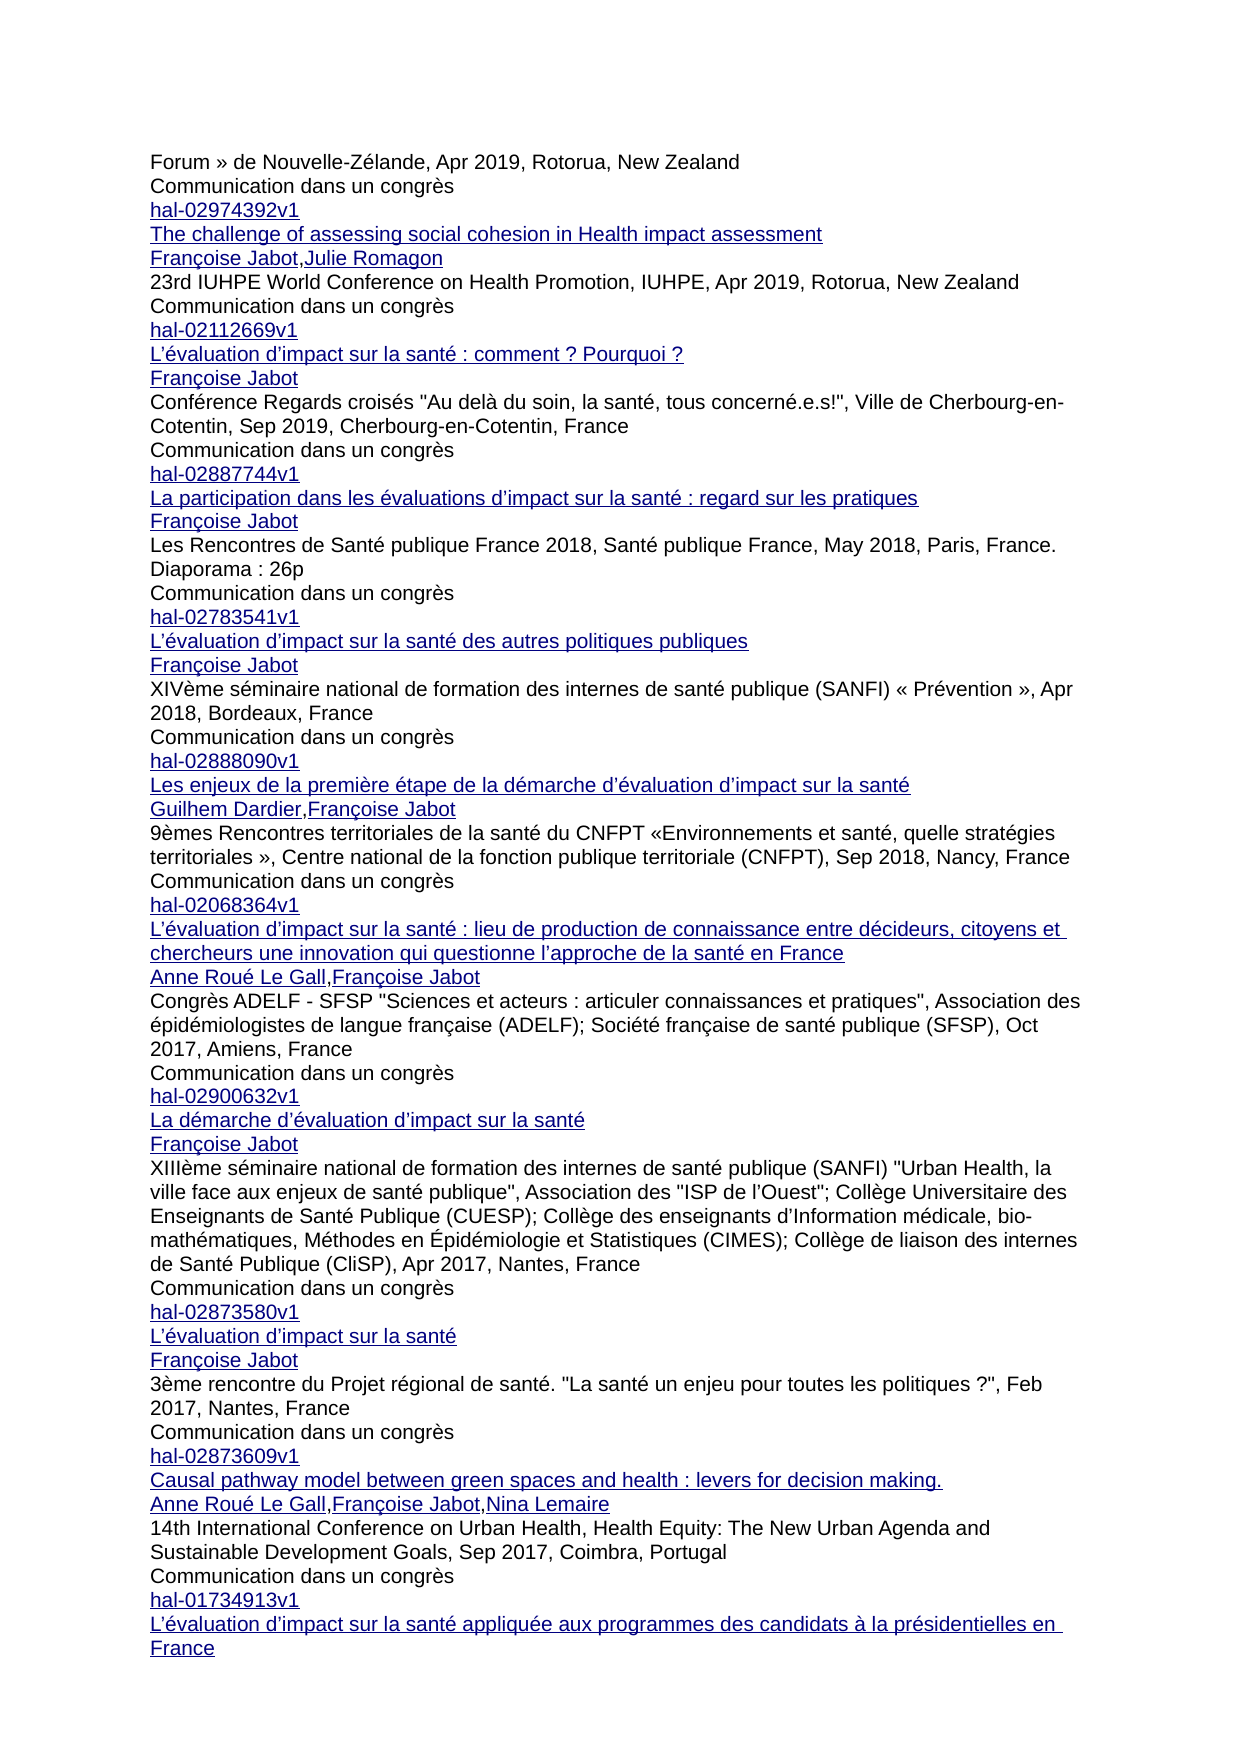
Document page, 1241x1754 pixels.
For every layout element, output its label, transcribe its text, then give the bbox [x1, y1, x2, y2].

table_cell L’évaluation d’impact sur la santé appliquée aux programmes des candidats à la présidentielles en France [150, 1611, 1090, 1659]
table_cell Forum » de Nouvelle-Zélande, Apr 2019, Rotorua, New Zealand Communication dans un congrès hal-02974392v1 [150, 150, 1090, 222]
table_cell La participation dans les évaluations d’impact sur la santé : regard sur les pratiques Françoise Jabot Les Rencontres de Santé publique France 2018, Santé publique France, May 2018, Paris, France. Diaporama : 26p Communication dans un congrès hal-02783541v1 [150, 485, 1090, 629]
table_cell The challenge of assessing social cohesion in Health impact assessment Françoise Jabot,Julie Romagon 23rd IUHPE World Conference on Health Promotion, IUHPE, Apr 2019, Rotorua, New Zealand Communication dans un congrès hal-02112669v1 [150, 222, 1090, 342]
table_cell L’évaluation d’impact sur la santé : lieu de production de connaissance entre décideurs, citoyens et chercheurs une innovation qui questionne l’approche de la santé en France Anne Roué Le Gall,Françoise Jabot Congrès ADELF - SFSP "Sciences et acteurs : articuler connaissances et pratiques", Association des épidémiologistes de langue française (ADELF); Société française de santé publique (SFSP), Oct 2017, Amiens, France Communication dans un congrès hal-02900632v1 [150, 917, 1090, 1108]
table_cell Les enjeux de la première étape de la démarche d’évaluation d’impact sur la santé Guilhem Dardier,Françoise Jabot 9èmes Rencontres territoriales de la santé du CNFPT «Environnements et santé, quelle stratégies territoriales », Centre national de la fonction publique territoriale (CNFPT), Sep 2018, Nancy, France Communication dans un congrès hal-02068364v1 [150, 773, 1090, 917]
table_cell L’évaluation d’impact sur la santé des autres politiques publiques Françoise Jabot XIVème séminaire national de formation des internes de santé publique (SANFI) « Prévention », Apr 2018, Bordeaux, France Communication dans un congrès hal-02888090v1 [150, 629, 1090, 773]
table_cell La démarche d’évaluation d’impact sur la santé Françoise Jabot XIIIème séminaire national de formation des internes de santé publique (SANFI) "Urban Health, la ville face aux enjeux de santé publique", Association des "ISP de l’Ouest"; Collège Universitaire des Enseignants de Santé Publique (CUESP); Collège des enseignants d’Information médicale, bio-mathématiques, Méthodes en Épidémiologie et Statistiques (CIMES); Collège de liaison des internes de Santé Publique (CliSP), Apr 2017, Nantes, France Communication dans un congrès hal-02873580v1 [150, 1108, 1090, 1324]
table_cell L’évaluation d’impact sur la santé Françoise Jabot 3ème rencontre du Projet régional de santé. "La santé un enjeu pour toutes les politiques ?", Feb 2017, Nantes, France Communication dans un congrès hal-02873609v1 [150, 1324, 1090, 1468]
table_cell L’évaluation d’impact sur la santé : comment ? Pourquoi ? Françoise Jabot Conférence Regards croisés "Au delà du soin, la santé, tous concerné.e.s!", Ville de Cherbourg-en-Cotentin, Sep 2019, Cherbourg-en-Cotentin, France Communication dans un congrès hal-02887744v1 [150, 342, 1090, 485]
table_cell Causal pathway model between green spaces and health : levers for decision making. Anne Roué Le Gall,Françoise Jabot,Nina Lemaire 14th International Conference on Urban Health, Health Equity: The New Urban Agenda and Sustainable Development Goals, Sep 2017, Coimbra, Portugal Communication dans un congrès hal-01734913v1 [150, 1468, 1090, 1611]
